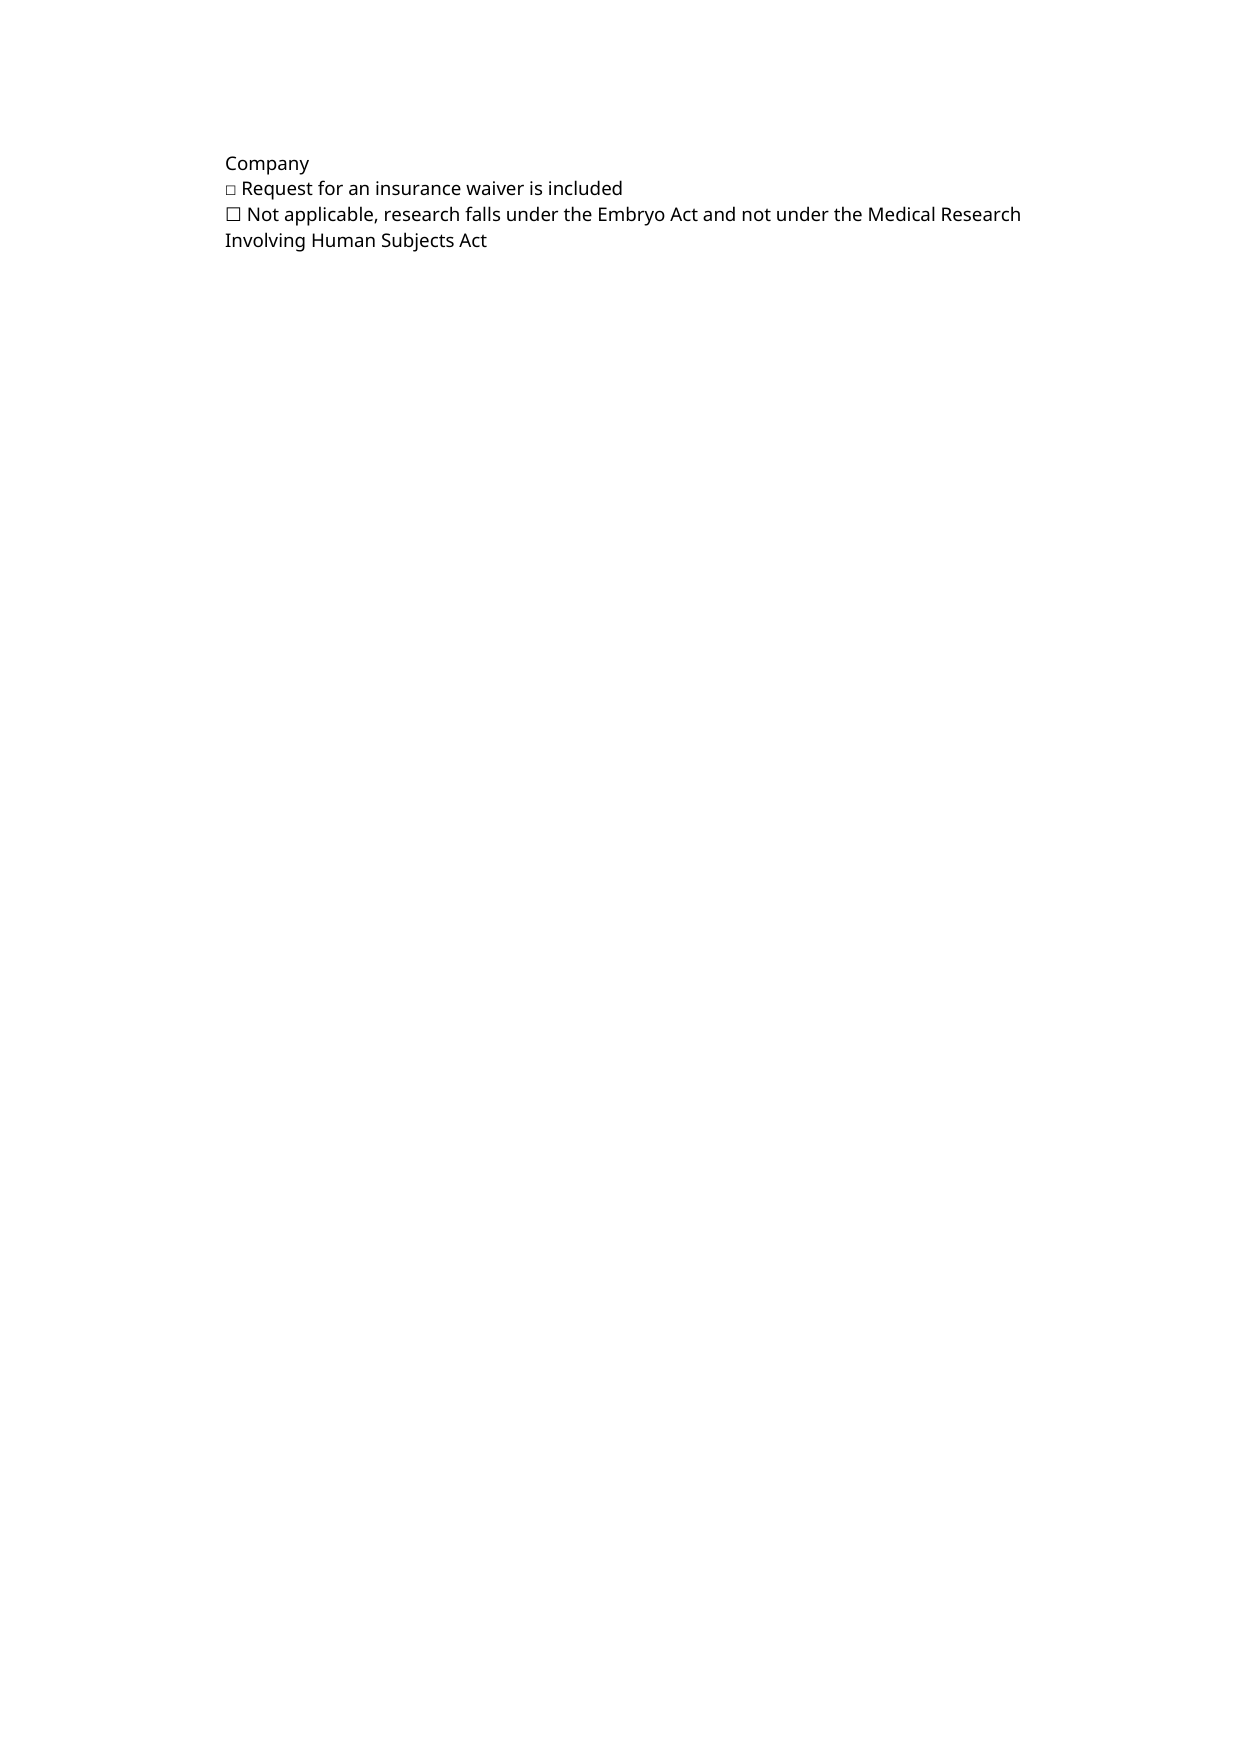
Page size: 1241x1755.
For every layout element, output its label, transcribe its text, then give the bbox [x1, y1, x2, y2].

text Company [225, 150, 1090, 176]
text ☐ Request for an insurance waiver is included [225, 176, 1090, 201]
text ☐ Not applicable, research falls under the Embryo Act and not under the Medical Research Involving Human Subjects Act [225, 201, 1090, 253]
